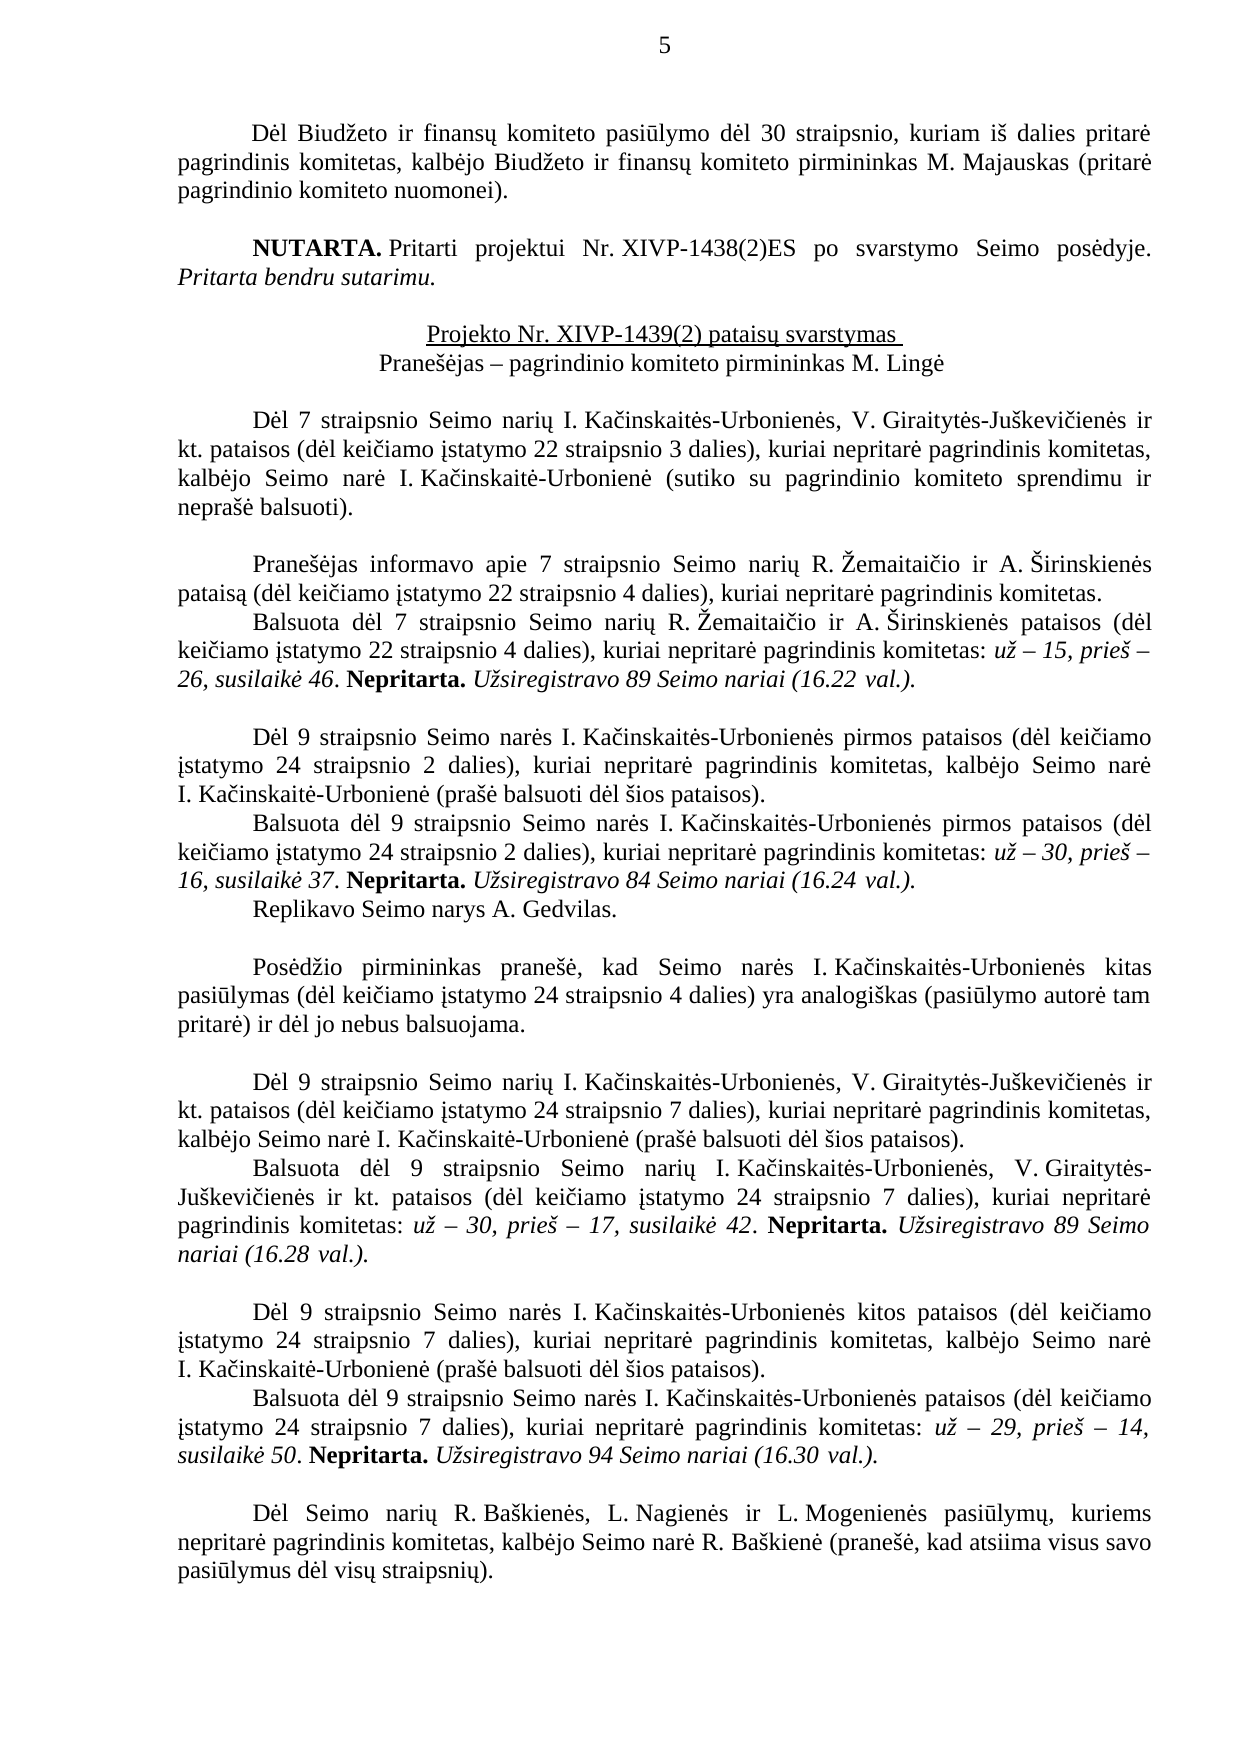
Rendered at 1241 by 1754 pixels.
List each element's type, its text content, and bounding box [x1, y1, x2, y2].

text Dėl 7 straipsnio Seimo narių I. Kačinskaitės-Urbonienės, V. Giraitytės-Juškevičienės ir kt. pataisos (dėl keičiamo įstatymo 22 straipsnio 3 dalies), kuriai nepritarė pagrindinis komitetas, kalbėjo Seimo narė I. Kačinskaitė-Urbonienė (sutiko su pagrindinio komiteto sprendimu ir neprašė balsuoti). [177, 406, 1152, 521]
text Balsuota dėl 9 straipsnio Seimo narės I. Kačinskaitės-Urbonienės pataisos (dėl keičiamo įstatymo 24 straipsnio 7 dalies), kuriai nepritarė pagrindinis komitetas: už – 29, prieš – 14, susilaikė 50. Nepritarta. Užsiregistravo 94 Seimo nariai (16.30 val.). [177, 1383, 1152, 1469]
text Dėl Seimo narių R. Baškienės, L. Nagienės ir L. Mogenienės pasiūlymų, kuriems nepritarė pagrindinis komitetas, kalbėjo Seimo narė R. Baškienė (pranešė, kad atsiima visus savo pasiūlymus dėl visų straipsnių). [177, 1498, 1152, 1584]
text Replikavo Seimo narys A. Gedvilas. [177, 894, 1152, 923]
text Dėl 9 straipsnio Seimo narių I. Kačinskaitės-Urbonienės, V. Giraitytės-Juškevičienės ir kt. pataisos (dėl keičiamo įstatymo 24 straipsnio 7 dalies), kuriai nepritarė pagrindinis komitetas, kalbėjo Seimo narė I. Kačinskaitė-Urbonienė (prašė balsuoti dėl šios pataisos). [177, 1067, 1152, 1153]
text Balsuota dėl 9 straipsnio Seimo narių I. Kačinskaitės-Urbonienės, V. Giraitytės-Juškevičienės ir kt. pataisos (dėl keičiamo įstatymo 24 straipsnio 7 dalies), kuriai nepritarė pagrindinis komitetas: už – 30, prieš – 17, susilaikė 42. Nepritarta. Užsiregistravo 89 Seimo nariai (16.28 val.). [177, 1153, 1152, 1268]
text Dėl 9 straipsnio Seimo narės I. Kačinskaitės-Urbonienės kitos pataisos (dėl keičiamo įstatymo 24 straipsnio 7 dalies), kuriai nepritarė pagrindinis komitetas, kalbėjo Seimo narė I. Kačinskaitė-Urbonienė (prašė balsuoti dėl šios pataisos). [177, 1297, 1152, 1383]
text Pranešėjas informavo apie 7 straipsnio Seimo narių R. Žemaitaičio ir A. Širinskienės pataisą (dėl keičiamo įstatymo 22 straipsnio 4 dalies), kuriai nepritarė pagrindinis komitetas. [177, 549, 1152, 607]
text Pranešėjas – pagrindinio komiteto pirmininkas M. Lingė [177, 348, 1152, 377]
text Balsuota dėl 7 straipsnio Seimo narių R. Žemaitaičio ir A. Širinskienės pataisos (dėl keičiamo įstatymo 22 straipsnio 4 dalies), kuriai nepritarė pagrindinis komitetas: už – 15, prieš – 26, susilaikė 46. Nepritarta. Užsiregistravo 89 Seimo nariai (16.22 val.). [177, 607, 1152, 693]
text Projekto Nr. XIVP-1439(2) pataisų svarstymas [177, 319, 1152, 348]
text Balsuota dėl 9 straipsnio Seimo narės I. Kačinskaitės-Urbonienės pirmos pataisos (dėl keičiamo įstatymo 24 straipsnio 2 dalies), kuriai nepritarė pagrindinis komitetas: už – 30, prieš – 16, susilaikė 37. Nepritarta. Užsiregistravo 84 Seimo nariai (16.24 val.). [177, 808, 1152, 894]
text Posėdžio pirmininkas pranešė, kad Seimo narės I. Kačinskaitės-Urbonienės kitas pasiūlymas (dėl keičiamo įstatymo 24 straipsnio 4 dalies) yra analogiškas (pasiūlymo autorė tam pritarė) ir dėl jo nebus balsuojama. [177, 952, 1152, 1038]
text NUTARTA. Pritarti projektui Nr. XIVP-1438(2)ES po svarstymo Seimo posėdyje. Pritarta bendru sutarimu. [177, 233, 1152, 291]
text Dėl Biudžeto ir finansų komiteto pasiūlymo dėl 30 straipsnio, kuriam iš dalies pritarė pagrindinis komitetas, kalbėjo Biudžeto ir finansų komiteto pirmininkas M. Majauskas (pritarė pagrindinio komiteto nuomonei). [177, 118, 1152, 204]
text Dėl 9 straipsnio Seimo narės I. Kačinskaitės-Urbonienės pirmos pataisos (dėl keičiamo įstatymo 24 straipsnio 2 dalies), kuriai nepritarė pagrindinis komitetas, kalbėjo Seimo narė I. Kačinskaitė-Urbonienė (prašė balsuoti dėl šios pataisos). [177, 722, 1152, 808]
